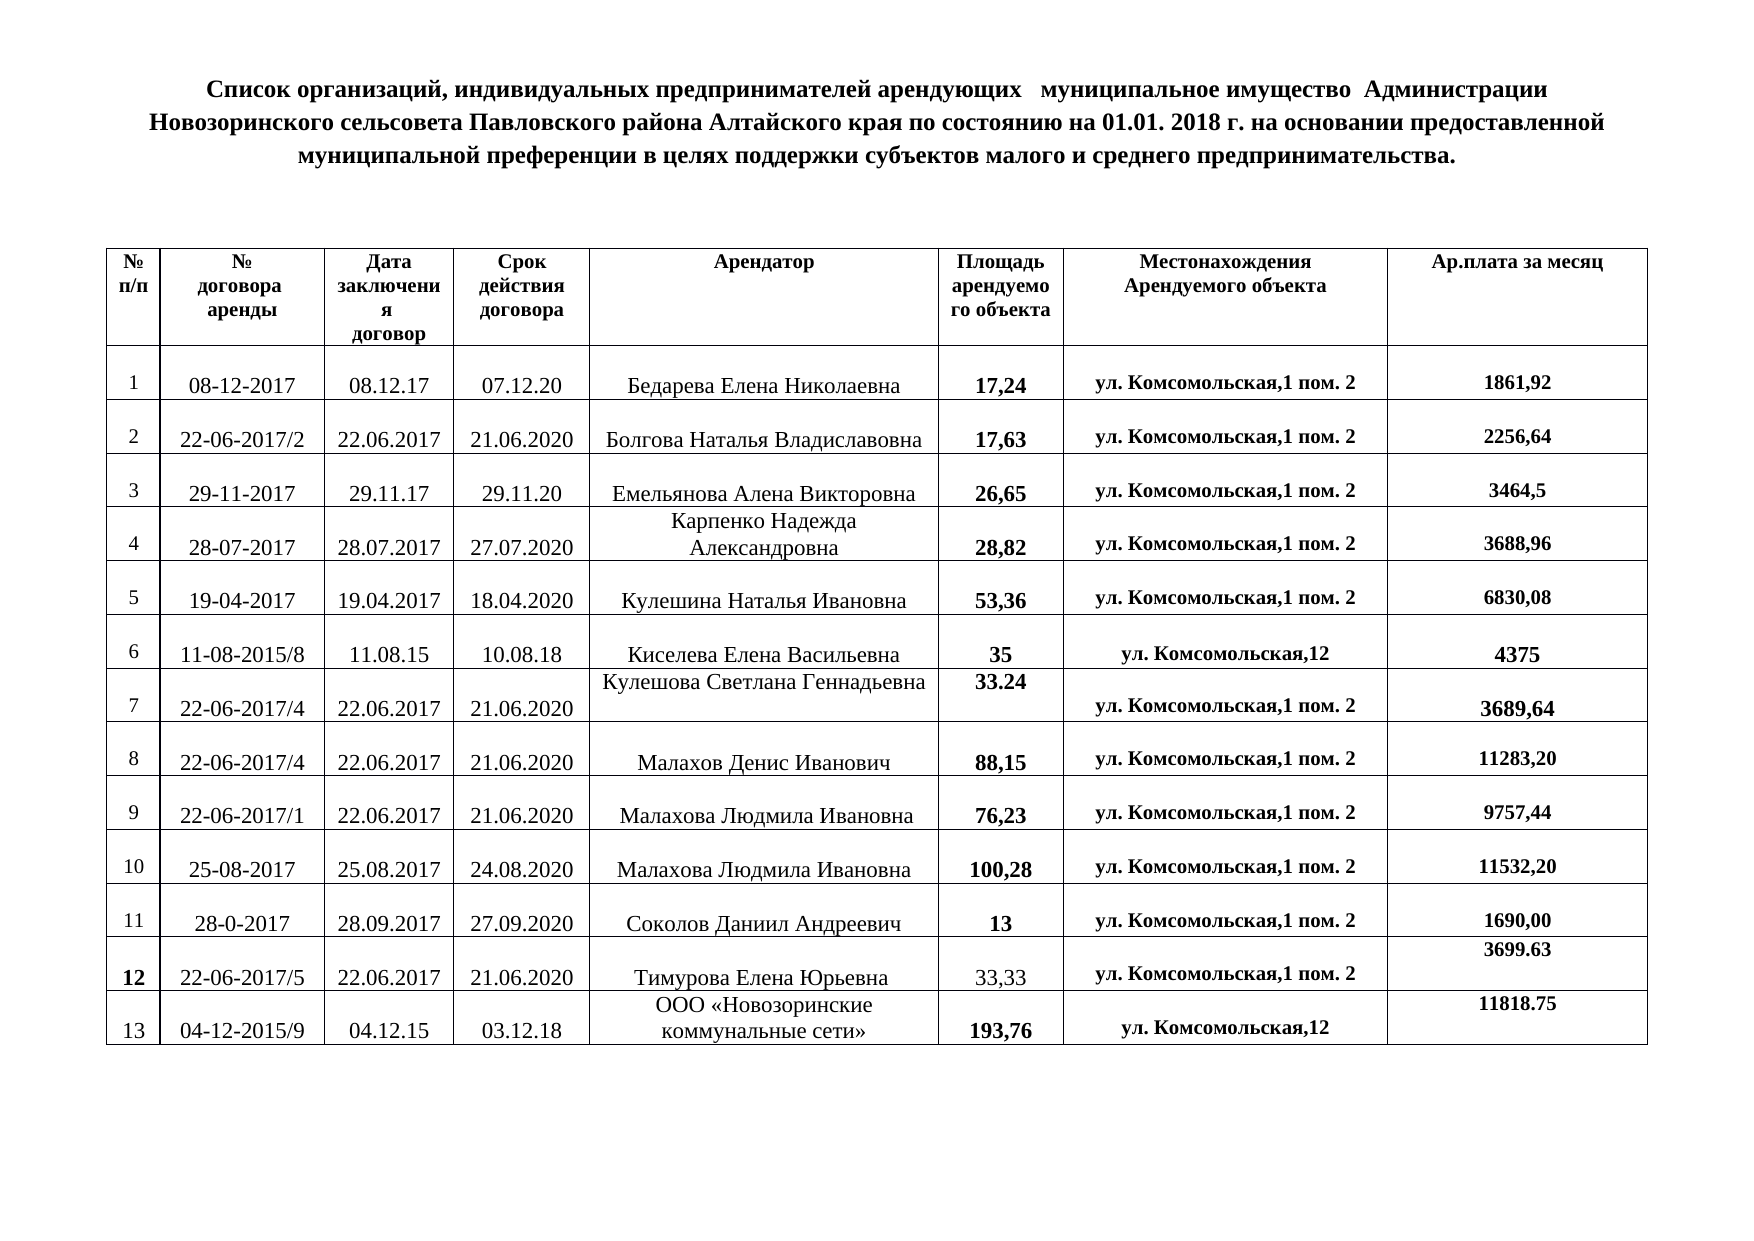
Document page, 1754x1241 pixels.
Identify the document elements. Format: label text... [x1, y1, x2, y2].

table_cell 08-12-2017 [161, 346, 324, 399]
table_cell 19.04.2017 [325, 561, 453, 614]
table_cell ул. Комсомольская,1 пом. 2 [1064, 776, 1387, 829]
table_cell ул. Комсомольская,1 пом. 2 [1064, 830, 1387, 882]
table_cell 28-0-2017 [161, 884, 324, 936]
table_cell 22.06.2017 [325, 937, 453, 990]
table_cell Бедарева Елена Николаевна [590, 346, 938, 399]
table_cell 28.07.2017 [325, 507, 453, 560]
table_cell 11.08.15 [325, 615, 453, 667]
table_cell 22-06-2017/2 [161, 400, 324, 452]
table_cell 03.12.18 [454, 991, 589, 1044]
table_cell ООО «Новозоринские коммунальные сети» [590, 991, 938, 1044]
table_cell 5 [107, 561, 159, 614]
table_cell 19-04-2017 [161, 561, 324, 614]
table_cell 7 [107, 669, 159, 721]
table_cell 17,24 [939, 346, 1063, 399]
table_cell 9 [107, 776, 159, 829]
table_cell 3 [107, 454, 159, 506]
table_cell 22-06-2017/4 [161, 722, 324, 775]
table_cell ул. Комсомольская,1 пом. 2 [1064, 507, 1387, 560]
table_cell ул. Комсомольская,1 пом. 2 [1064, 669, 1387, 721]
table_header Срок действия договора [454, 249, 589, 345]
table_cell 11818,75 [1388, 991, 1647, 1044]
table_cell 33,24 [939, 669, 1063, 721]
table_cell 29.11.17 [325, 454, 453, 506]
table_cell 88,15 [939, 722, 1063, 775]
table_cell 27.09.2020 [454, 884, 589, 936]
table_cell ул. Комсомольская,12 [1064, 615, 1387, 667]
table_cell 11283,20 [1388, 722, 1647, 775]
table_cell 04.12.15 [325, 991, 453, 1044]
table_cell 21.06.2020 [454, 669, 589, 721]
table_cell 33,33 [939, 937, 1063, 990]
table_cell 9757,44 [1388, 776, 1647, 829]
table_cell 17,63 [939, 400, 1063, 452]
table_cell 29.11.20 [454, 454, 589, 506]
table_cell 3699,63 [1388, 937, 1647, 990]
table_cell 2 [107, 400, 159, 452]
table_header Арендатор [590, 249, 938, 345]
table_cell 18.04.2020 [454, 561, 589, 614]
table_cell 1 [107, 346, 159, 399]
table_cell 26,65 [939, 454, 1063, 506]
table_cell 12 [107, 937, 159, 990]
table_header № договора аренды [161, 249, 324, 345]
table_cell 10 [107, 830, 159, 882]
table_cell 6830,08 [1388, 561, 1647, 614]
table_cell 53,36 [939, 561, 1063, 614]
table_cell ул. Комсомольская,1 пом. 2 [1064, 400, 1387, 452]
table_cell 193,76 [939, 991, 1063, 1044]
table_cell 21.06.2020 [454, 776, 589, 829]
table_cell Болгова Наталья Владиславовна [590, 400, 938, 452]
table_header Местонахождения Арендуемого объекта [1064, 249, 1387, 345]
table_cell 22.06.2017 [325, 400, 453, 452]
table_cell 21.06.2020 [454, 937, 589, 990]
table_cell Соколов Даниил Андреевич [590, 884, 938, 936]
table_header Дата заключения договор [325, 249, 453, 345]
table_cell 28,82 [939, 507, 1063, 560]
table_cell Малахова Людмила Ивановна [590, 776, 938, 829]
table_cell 07.12.20 [454, 346, 589, 399]
table_cell ул. Комсомольская,1 пом. 2 [1064, 346, 1387, 399]
table_cell 2256,64 [1388, 400, 1647, 452]
table_header Ар.плата за месяц [1388, 249, 1647, 345]
table_cell 3688,96 [1388, 507, 1647, 560]
table_cell 24.08.2020 [454, 830, 589, 882]
table_cell 22-06-2017/4 [161, 669, 324, 721]
table_cell 3464,5 [1388, 454, 1647, 506]
table_cell 13 [939, 884, 1063, 936]
table_cell 4375 [1388, 615, 1647, 667]
table_cell 25-08-2017 [161, 830, 324, 882]
table_cell 08.12.17 [325, 346, 453, 399]
table_cell 1690,00 [1388, 884, 1647, 936]
table_cell 22.06.2017 [325, 669, 453, 721]
table_cell ул. Комсомольская,1 пом. 2 [1064, 937, 1387, 990]
table_cell 11-08-2015/8 [161, 615, 324, 667]
table_cell 11532,20 [1388, 830, 1647, 882]
table_cell 4 [107, 507, 159, 560]
table_cell Кулешова Светлана Геннадьевна [590, 669, 938, 721]
table_cell 04-12-2015/9 [161, 991, 324, 1044]
table_cell Тимурова Елена Юрьевна [590, 937, 938, 990]
table_cell 13 [107, 991, 159, 1044]
table_cell ул. Комсомольская,1 пом. 2 [1064, 561, 1387, 614]
table_cell 28.09.2017 [325, 884, 453, 936]
table_cell 28-07-2017 [161, 507, 324, 560]
table_cell Емельянова Алена Викторовна [590, 454, 938, 506]
table_header Площадь арендуемого объекта [939, 249, 1063, 345]
table_cell ул. Комсомольская,12 [1064, 991, 1387, 1044]
table_cell 22-06-2017/1 [161, 776, 324, 829]
table_cell 25.08.2017 [325, 830, 453, 882]
table_cell Малахова Людмила Ивановна [590, 830, 938, 882]
table_cell 6 [107, 615, 159, 667]
table_cell 100,28 [939, 830, 1063, 882]
table_cell ул. Комсомольская,1 пом. 2 [1064, 722, 1387, 775]
table_cell 21.06.2020 [454, 722, 589, 775]
table_cell Карпенко Надежда Александровна [590, 507, 938, 560]
table_cell 76,23 [939, 776, 1063, 829]
table_cell 8 [107, 722, 159, 775]
table_cell 22.06.2017 [325, 776, 453, 829]
table_cell Киселева Елена Васильевна [590, 615, 938, 667]
table_cell 3689,64 [1388, 669, 1647, 721]
table_cell Кулешина Наталья Ивановна [590, 561, 938, 614]
table_cell 35 [939, 615, 1063, 667]
table_cell 22-06-2017/5 [161, 937, 324, 990]
table_cell 10.08.18 [454, 615, 589, 667]
table_header № п/п [107, 249, 159, 345]
table_cell 21.06.2020 [454, 400, 589, 452]
table_cell ул. Комсомольская,1 пом. 2 [1064, 884, 1387, 936]
table_cell 29-11-2017 [161, 454, 324, 506]
text Список организаций, индивидуальных предпринимателей арендующих муниципальное имущество Администрации Новозоринского сельсовета Павловского района Алтайского края по состоянию на 01.01. 2018 г. на основании предоставленной муниципальной преференции в целях поддержки субъектов малого и среднего предпринимательства. [118, 74, 1636, 169]
table_cell 22.06.2017 [325, 722, 453, 775]
table_cell ул. Комсомольская,1 пом. 2 [1064, 454, 1387, 506]
table_cell Малахов Денис Иванович [590, 722, 938, 775]
table_cell 11 [107, 884, 159, 936]
table_cell 1861,92 [1388, 346, 1647, 399]
table_cell 27.07.2020 [454, 507, 589, 560]
